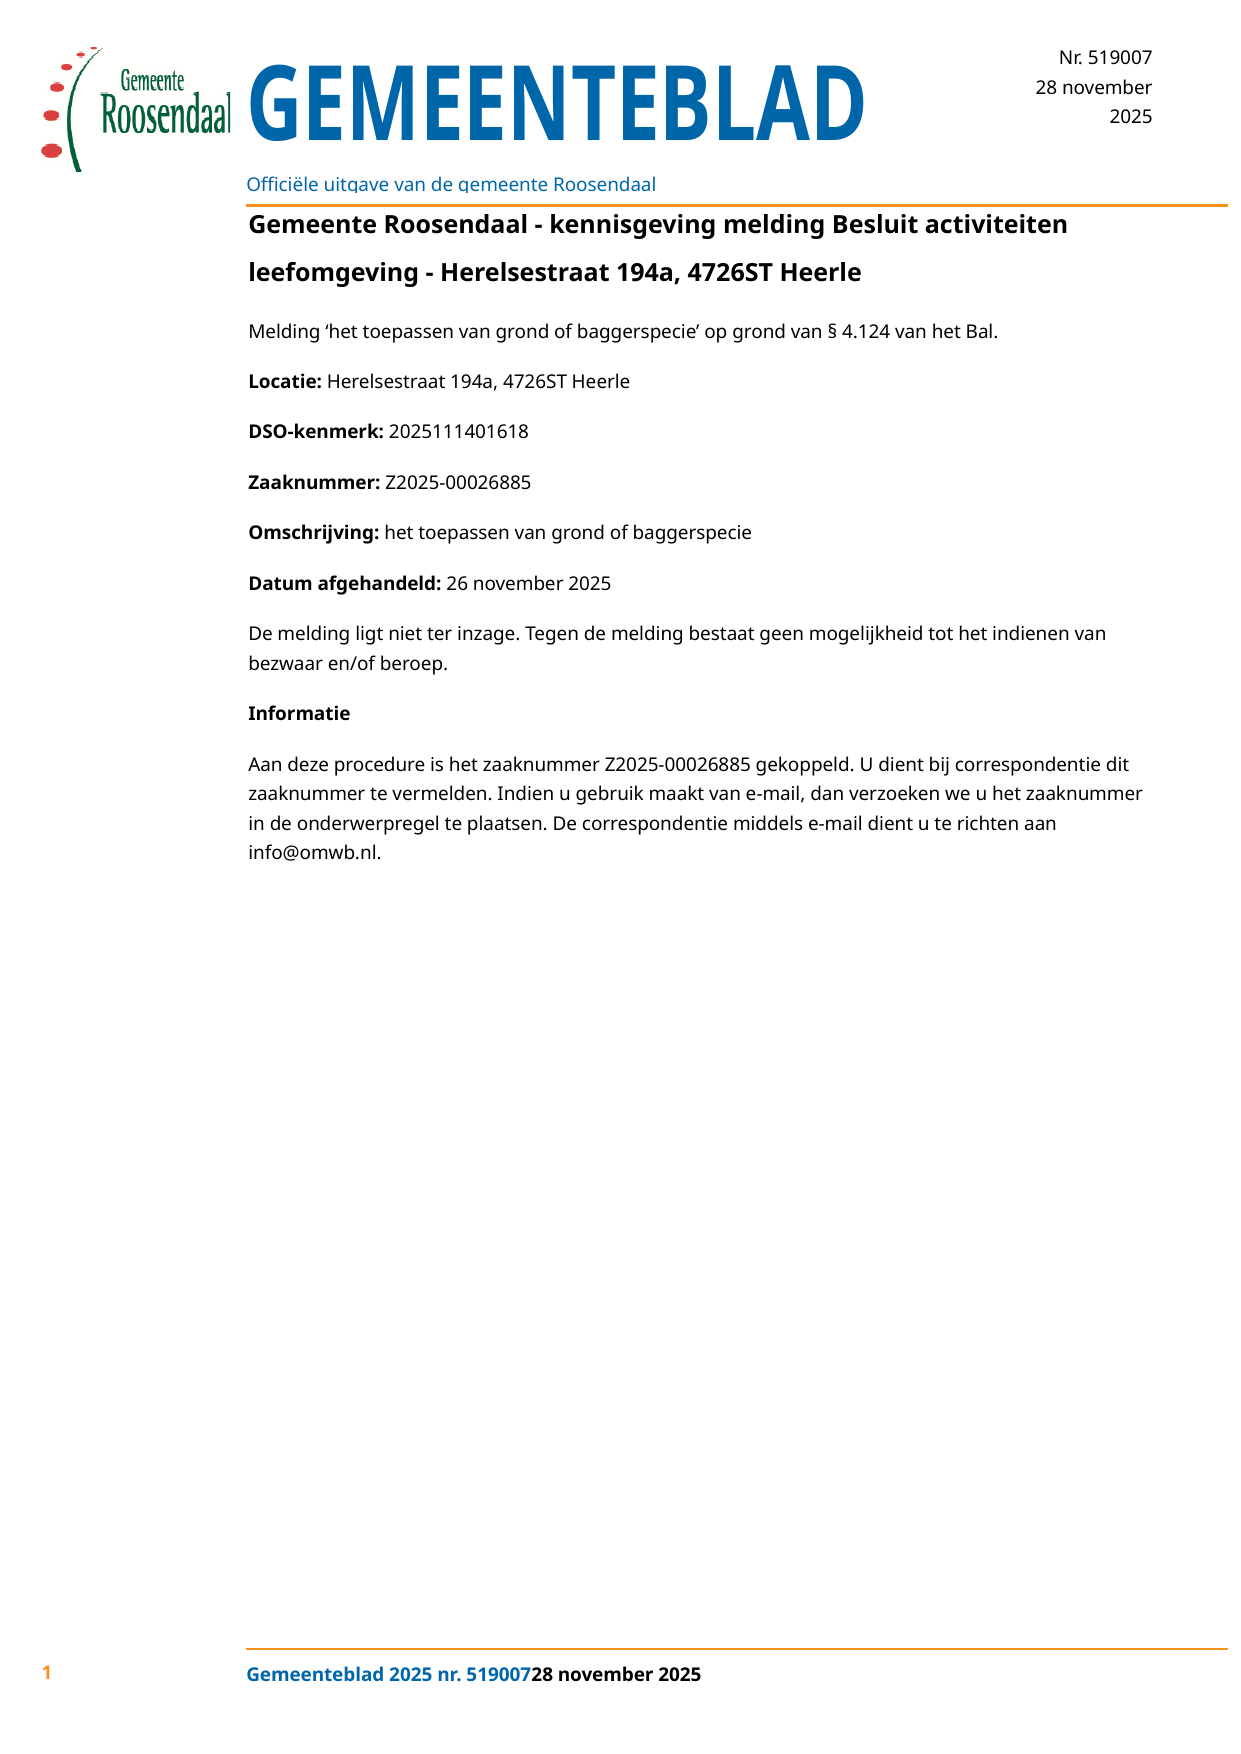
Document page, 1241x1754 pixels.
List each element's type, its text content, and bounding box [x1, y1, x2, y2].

text De melding ligt niet ter inzage. Tegen de melding bestaat geen mogelijkheid tot het indienen van bezwaar en/of beroep. [248, 620, 1152, 676]
text Gemeente Roosendaal - kennisgeving melding Besluit activiteiten leefomgeving - Herelsestraat 194a, 4726ST Heerle [248, 207, 1152, 288]
text Locatie: Herelsestraat 194a, 4726ST Heerle [248, 368, 1152, 394]
text Zaaknummer: Z2025-00026885 [248, 469, 1152, 495]
text Melding ‘het toepassen van grond of baggerspecie’ op grond van § 4.124 van het Bal. [248, 318, 1152, 344]
picture [41, 47, 231, 172]
text Datum afgehandeld: 26 november 2025 [248, 570, 1152, 596]
text Omschrijving: het toepassen van grond of baggerspecie [248, 519, 1152, 545]
text Informatie [248, 700, 1152, 726]
text DSO-kenmerk: 2025111401618 [248, 419, 1152, 444]
text Aan deze procedure is het zaaknummer Z2025-00026885 gekoppeld. U dient bij correspondentie dit zaaknummer te vermelden. Indien u gebruik maakt van e-mail, dan verzoeken we u het zaaknummer in de onderwerpregel te plaatsen. De correspondentie middels e-mail dient u te richten aan info@omwb.nl. [248, 751, 1152, 865]
